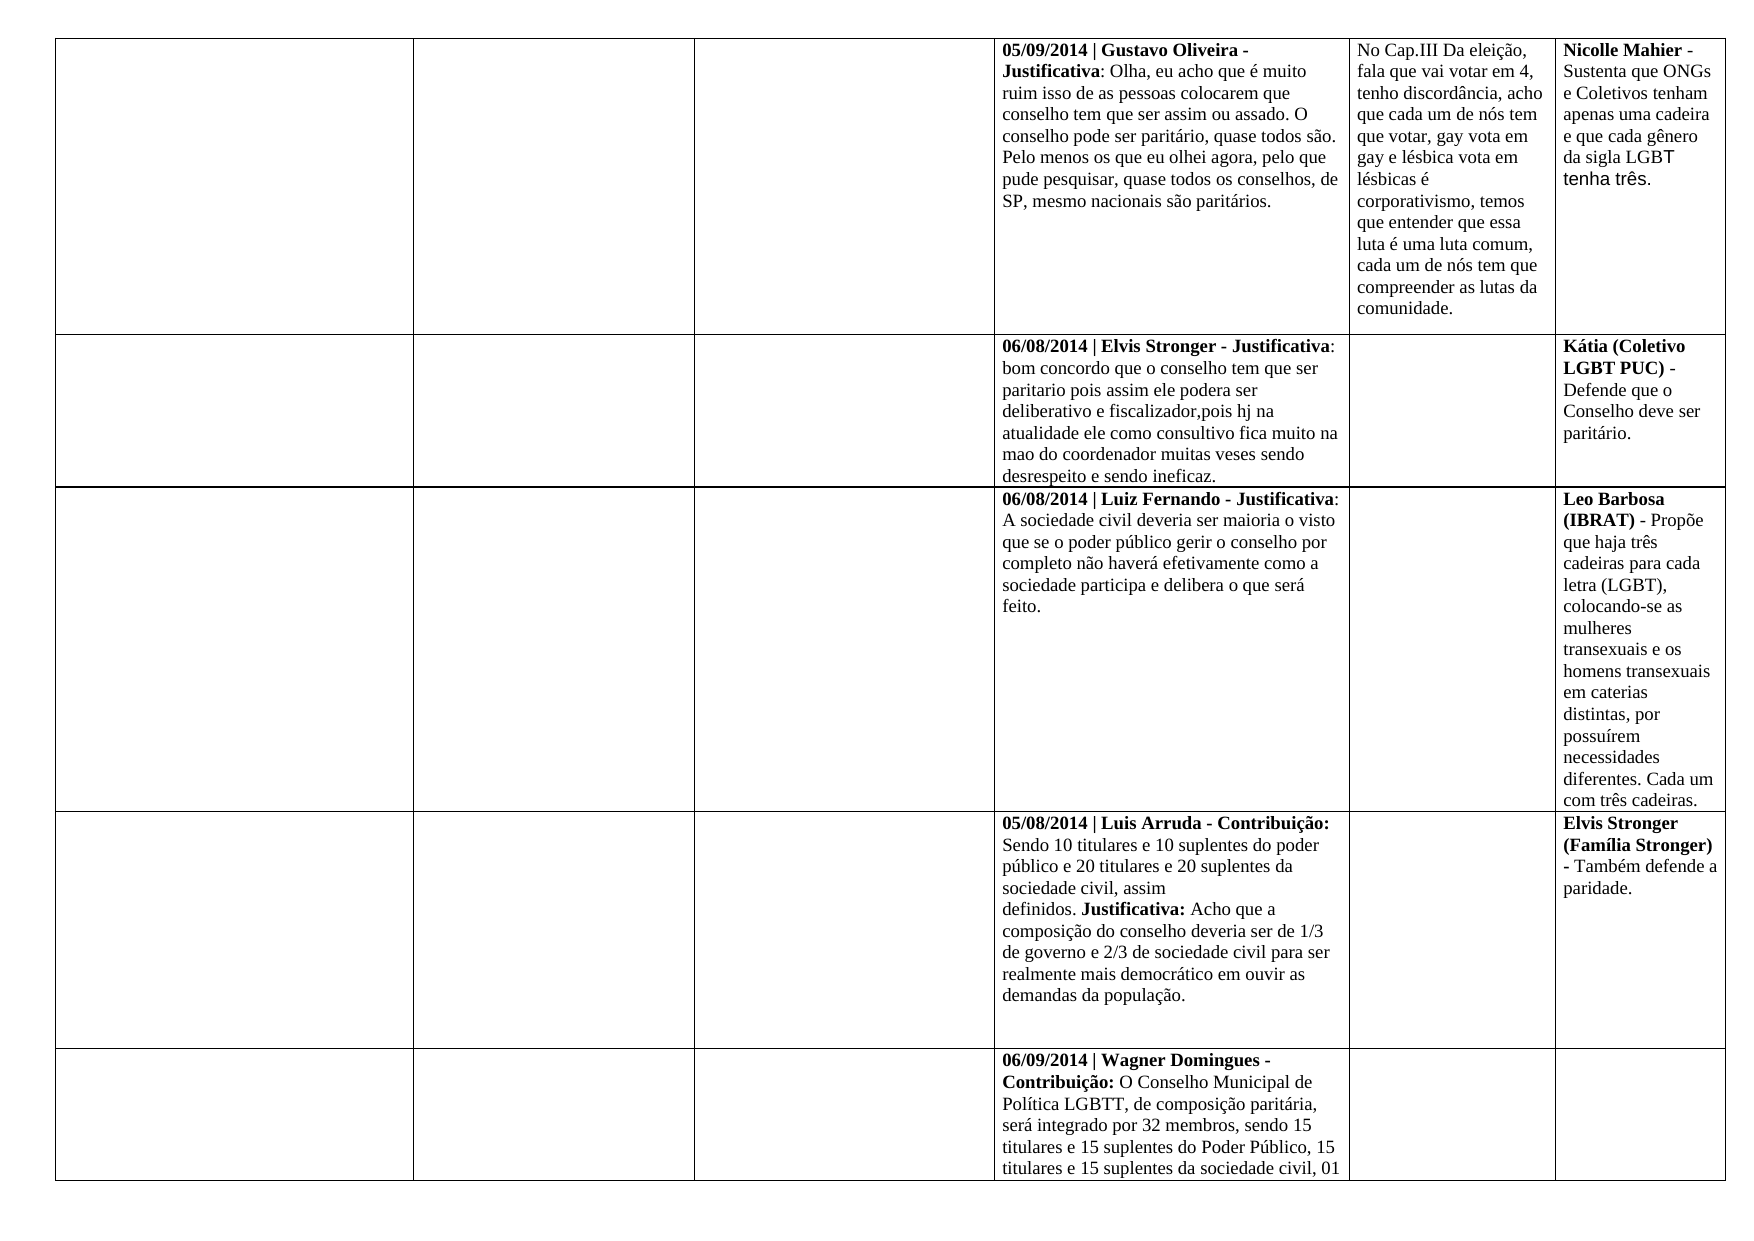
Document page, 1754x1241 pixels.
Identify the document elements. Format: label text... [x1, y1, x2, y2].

table_cell [695, 335, 994, 486]
table_cell [56, 335, 413, 486]
table_cell [414, 39, 694, 334]
table_cell [56, 488, 413, 811]
table_cell 06/08/2014 | Luiz Fernando - Justificativa: A sociedade civil deveria ser maioria o visto que se o poder público gerir o conselho por completo não haverá efetivamente como a sociedade participa e delibera o que será feito. [995, 488, 1349, 811]
table_cell [414, 335, 694, 486]
table_cell 05/09/2014 | Gustavo Oliveira - Justificativa: Olha, eu acho que é muito ruim isso de as pessoas colocarem que conselho tem que ser assim ou assado. O conselho pode ser paritário, quase todos são. Pelo menos os que eu olhei agora, pelo que pude pesquisar, quase todos os conselhos, de SP, mesmo nacionais são paritários. [995, 39, 1349, 334]
table_cell [695, 1049, 994, 1180]
table_cell [1350, 1049, 1555, 1180]
table_cell [1350, 335, 1555, 486]
table_cell [695, 812, 994, 1048]
table_cell 06/09/2014 | Wagner Domingues - Contribuição: O Conselho Municipal de Política LGBTT, de composição paritária, será integrado por 32 membros, sendo 15 titulares e 15 suplentes do Poder Público, 15 titulares e 15 suplentes da sociedade civil, 01 [995, 1049, 1349, 1180]
table_cell 06/08/2014 | Elvis Stronger - Justificativa: bom concordo que o conselho tem que ser paritario pois assim ele podera ser deliberativo e fiscalizador,pois hj na atualidade ele como consultivo fica muito na mao do coordenador muitas veses sendo desrespeito e sendo ineficaz. [995, 335, 1349, 486]
table_cell Kátia (Coletivo LGBT PUC) - Defende que o Conselho deve ser paritário. [1556, 335, 1725, 486]
table_cell Elvis Stronger (Família Stronger) - Também defende a paridade. [1556, 812, 1725, 1048]
table_cell [695, 488, 994, 811]
table_cell [695, 39, 994, 334]
table_cell Leo Barbosa (IBRAT) - Propõe que haja três cadeiras para cada letra (LGBT), colocando-se as mulheres transexuais e os homens transexuais em caterias distintas, por possuírem necessidades diferentes. Cada um com três cadeiras. [1556, 488, 1725, 811]
table_cell [414, 812, 694, 1048]
table_cell [56, 39, 413, 334]
table_cell [414, 488, 694, 811]
table_cell [414, 1049, 694, 1180]
table_cell No Cap.III Da eleição, fala que vai votar em 4, tenho discordância, acho que cada um de nós tem que votar, gay vota em gay e lésbica vota em lésbicas é corporativismo, temos que entender que essa luta é uma luta comum, cada um de nós tem que compreender as lutas da comunidade. [1350, 39, 1555, 334]
table_cell [1350, 488, 1555, 811]
table_cell [56, 812, 413, 1048]
table_cell [1556, 1049, 1725, 1180]
table_cell 05/08/2014 | Luis Arruda - Contribuição: Sendo 10 titulares e 10 suplentes do poder público e 20 titulares e 20 suplentes da sociedade civil, assim definidos. Justificativa: Acho que a composição do conselho deveria ser de 1/3 de governo e 2/3 de sociedade civil para ser realmente mais democrático em ouvir as demandas da população. [995, 812, 1349, 1048]
table_cell Nicolle Mahier - Sustenta que ONGs e Coletivos tenham apenas uma cadeira e que cada gênero da sigla LGBT tenha três. [1556, 39, 1725, 334]
table_cell [56, 1049, 413, 1180]
table_cell [1350, 812, 1555, 1048]
